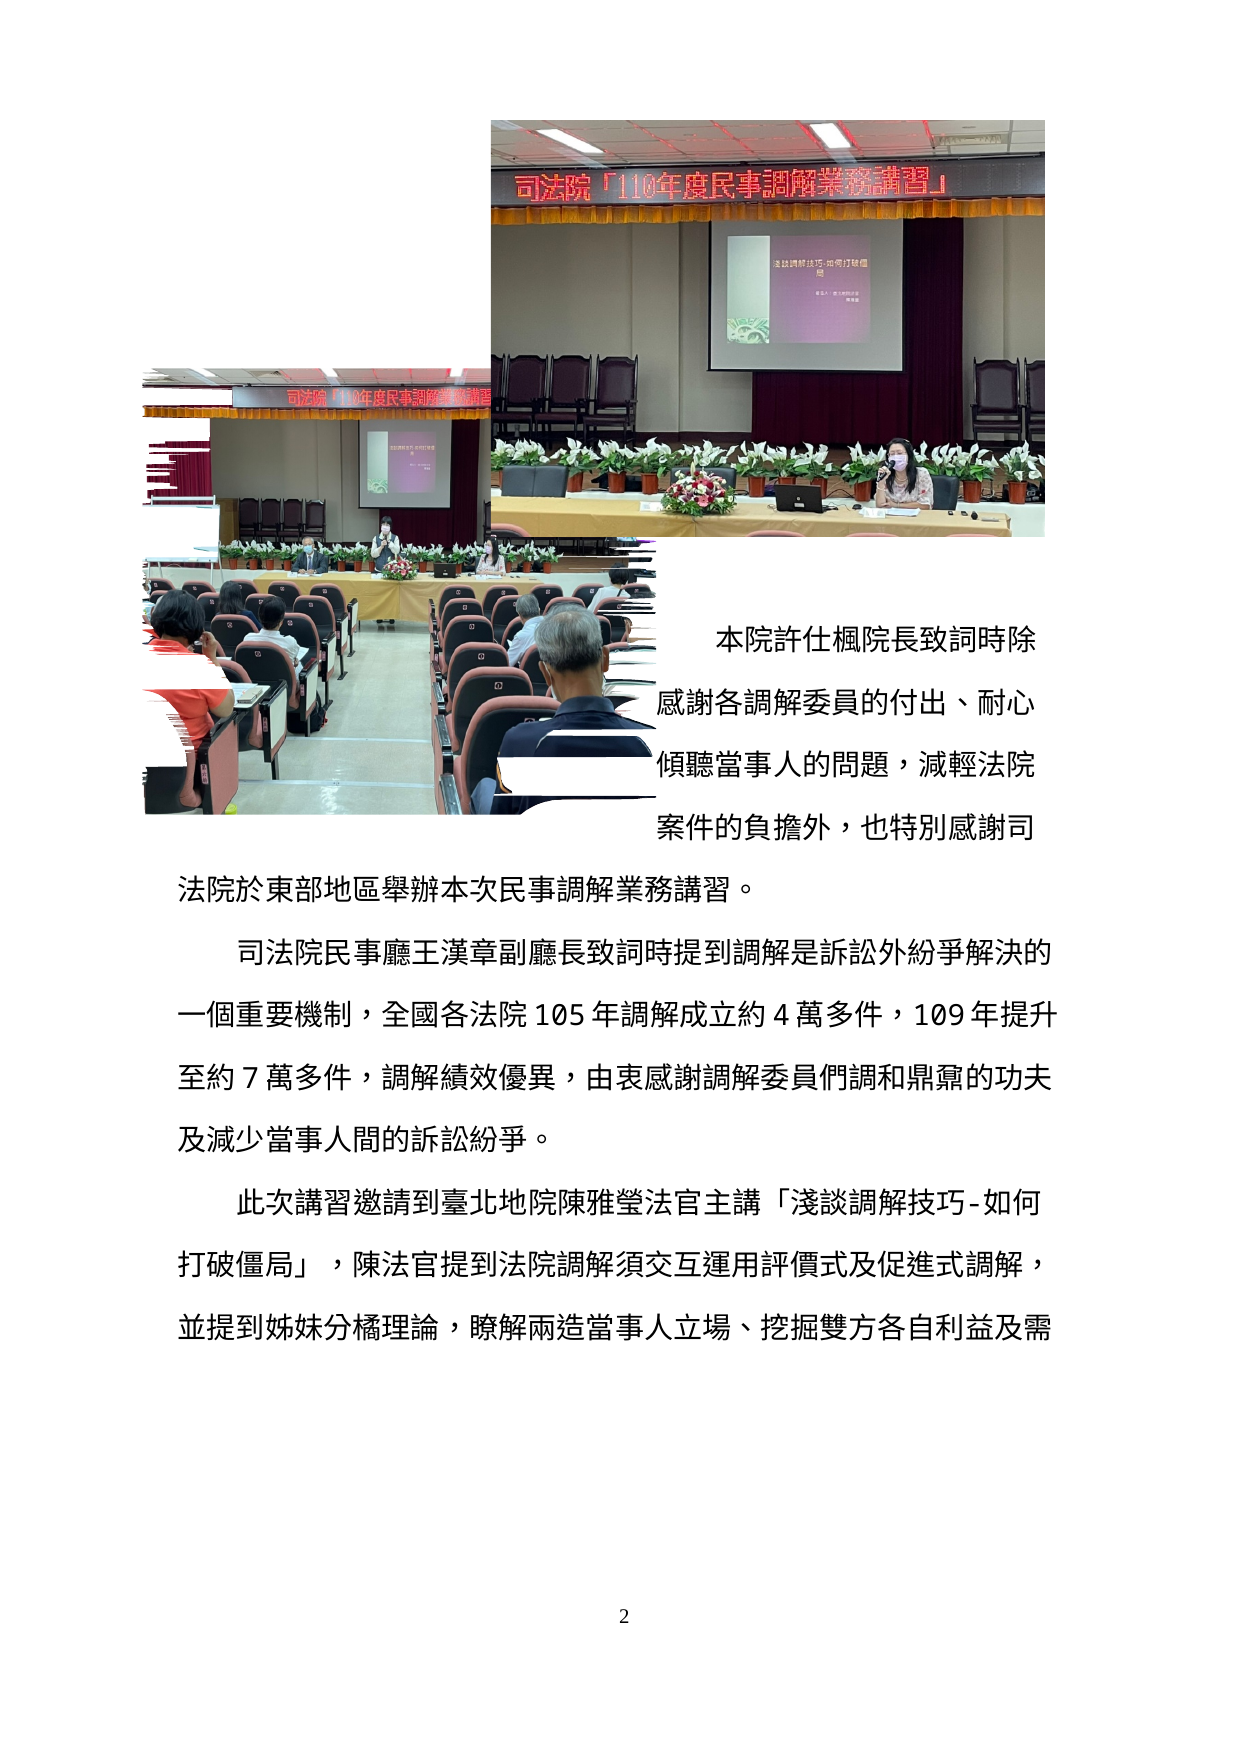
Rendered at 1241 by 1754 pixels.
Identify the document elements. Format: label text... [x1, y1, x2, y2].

text 此次講習邀請到臺北地院陳雅瑩法官主講「淺談調解技巧-如何打破僵局」，陳法官提到法院調解須交互運用評價式及促進式調解，並提到姊妹分橘理論，瞭解兩造當事人立場、挖掘雙方各自利益及需 [177, 1159, 1063, 1346]
text 司法院民事廳王漢章副廳長致詞時提到調解是訴訟外紛爭解決的一個重要機制，全國各法院105年調解成立約4萬多件，109年提升至約7萬多件，調解績效優異，由衷感謝調解委員們調和鼎鼐的功夫及減少當事人間的訴訟紛爭。 [177, 909, 1063, 1159]
text 本院許仕楓院長致詞時除感謝各調解委員的付出、耐心傾聽當事人的問題，減輕法院案件的負擔外，也特別感謝司法院於東部地區舉辦本次民事調解業務講習。 [177, 346, 1063, 909]
